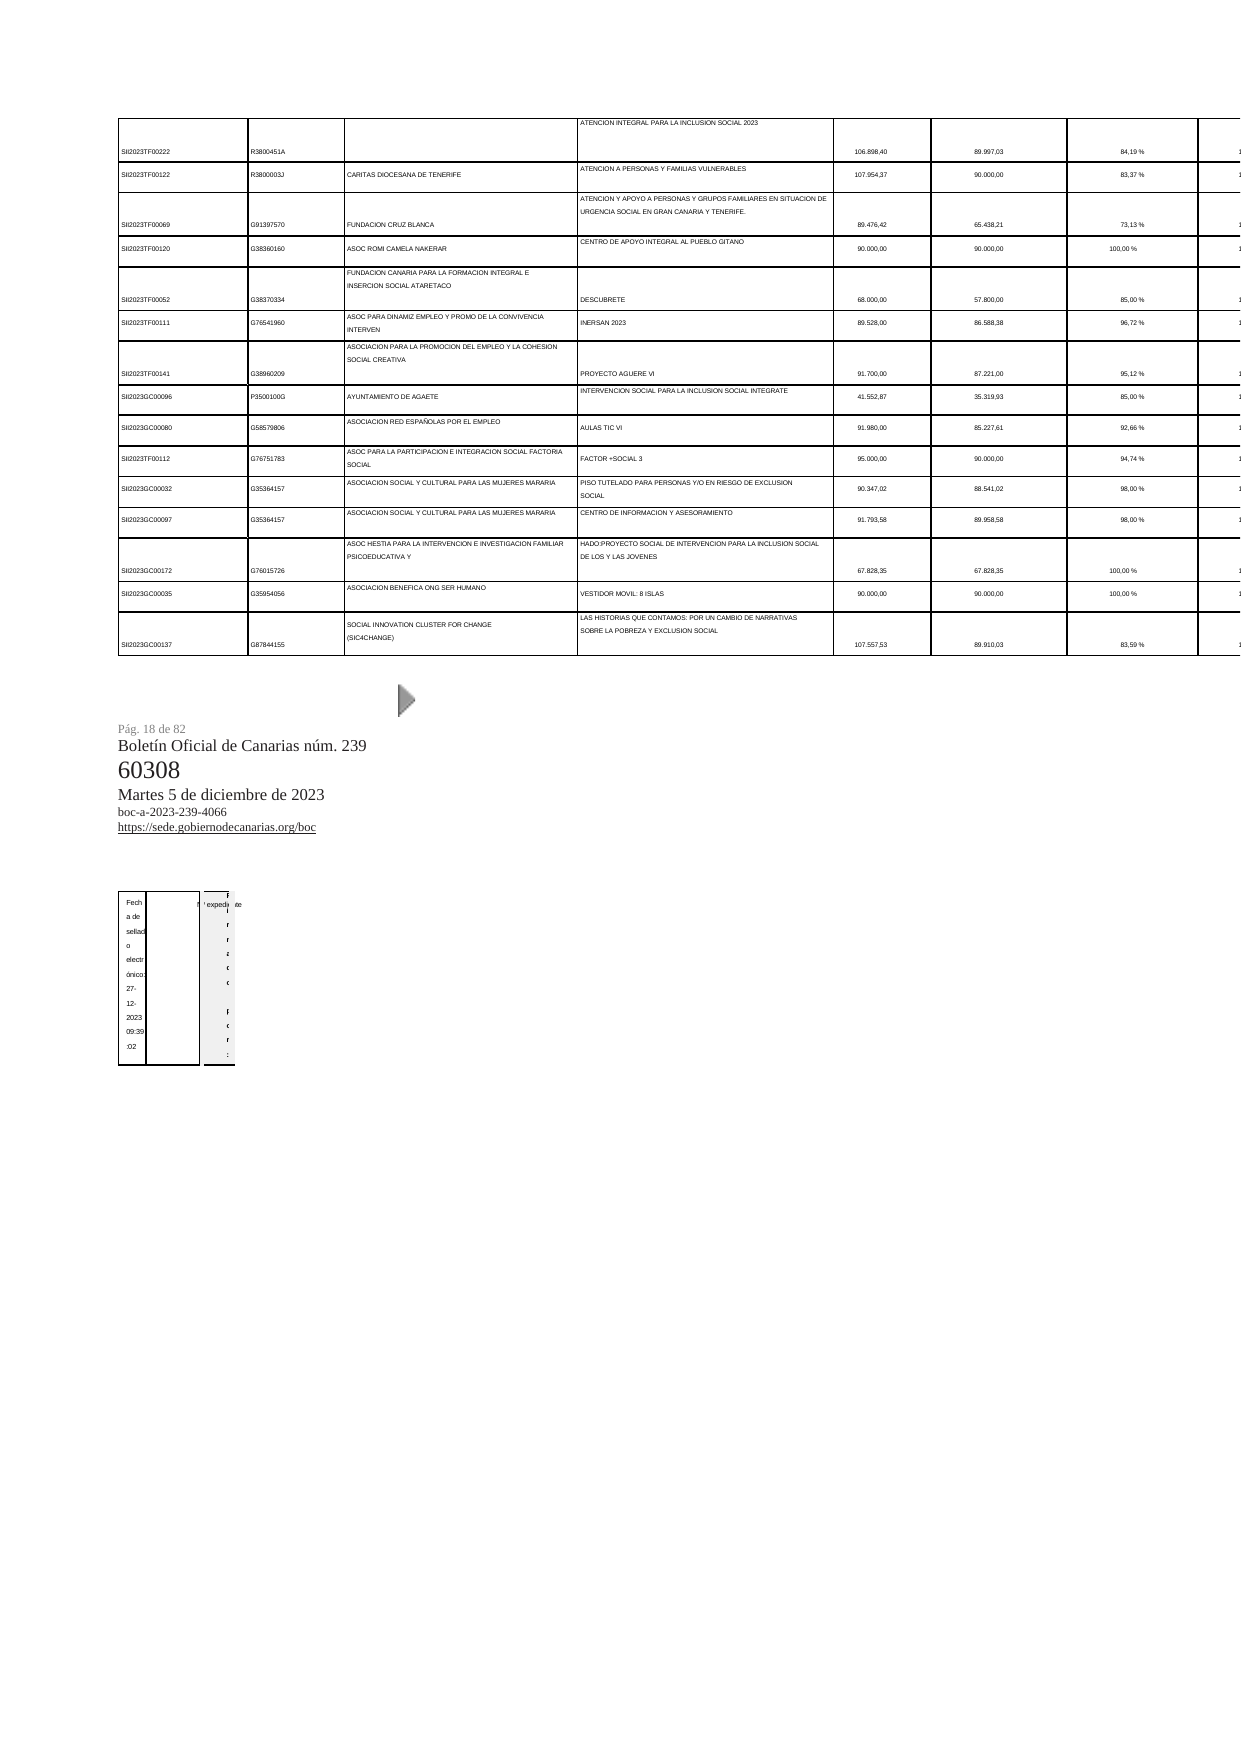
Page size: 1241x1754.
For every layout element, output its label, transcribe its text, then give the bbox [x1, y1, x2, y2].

table_cell SII2023GC00137 [119, 613, 247, 655]
table_cell SII2023TF00122 [119, 163, 247, 192]
table_cell 14,00 [1199, 237, 1240, 266]
table_cell PROYECTO AGUERE VI [578, 342, 833, 384]
table_cell 90.000,00 [932, 447, 1066, 476]
table_cell HADO:PROYECTO SOCIAL DE INTERVENCION PARA LA INCLUSION SOCIAL DE LOS Y LAS JOVENES [578, 539, 833, 581]
table_cell DESCUBRETE [578, 268, 833, 310]
table_cell SII2023TF00052 [119, 268, 247, 310]
table_cell 91.980,00 [834, 416, 930, 445]
table_cell 73,13 % [1068, 193, 1197, 235]
table_cell 87.221,00 [932, 342, 1066, 384]
table_cell 13,75 [1199, 268, 1240, 310]
table_cell 89.958,58 [932, 508, 1066, 537]
table_cell 13,00 [1199, 582, 1240, 611]
table_cell G38360160 [249, 237, 344, 266]
table_cell 13,50 [1199, 416, 1240, 445]
table_cell 85,00 % [1068, 386, 1197, 414]
table_cell G35954056 [249, 582, 344, 611]
table_cell 85,00 % [1068, 268, 1197, 310]
table_cell SII2023GC00032 [119, 477, 247, 507]
table_cell SII2023TF00069 [119, 193, 247, 235]
table_cell R3800003J [249, 163, 344, 192]
table_cell PISO TUTELADO PARA PERSONAS Y/O EN RIESGO DE EXCLUSION SOCIAL [578, 477, 833, 507]
table_cell CARITAS DIOCESANA DE TENERIFE [345, 163, 577, 192]
table_cell 96,72 % [1068, 311, 1197, 340]
table_cell ASOCIACION RED ESPAÑOLAS POR EL EMPLEO [345, 416, 577, 445]
table_cell 14,00 [1199, 193, 1240, 235]
table_cell 85.227,61 [932, 416, 1066, 445]
table_cell FUNDACION CANARIA PARA LA FORMACION INTEGRAL E INSERCION SOCIAL ATARETACO [345, 268, 577, 310]
table_cell 95.000,00 [834, 447, 930, 476]
table_cell 89.997,03 [932, 119, 1066, 161]
table_cell 107.557,53 [834, 613, 930, 655]
table_cell 68.000,00 [834, 268, 930, 310]
table_cell 41.552,87 [834, 386, 930, 414]
table_cell 100,00 % [1068, 539, 1197, 581]
table_cell R3800451A [249, 119, 344, 161]
table_cell 91.700,00 [834, 342, 930, 384]
table_cell ASOCIACION SOCIAL Y CULTURAL PARA LAS MUJERES MARARIA [345, 508, 577, 537]
table_cell 13,70 [1199, 386, 1240, 414]
table_cell G38370334 [249, 268, 344, 310]
table_cell SII2023GC00080 [119, 416, 247, 445]
table_cell SII2023TF00141 [119, 342, 247, 384]
table_cell G35364157 [249, 477, 344, 507]
table_cell 86.588,38 [932, 311, 1066, 340]
table_cell AYUNTAMIENTO DE AGAETE [345, 386, 577, 414]
table_cell 90.000,00 [932, 163, 1066, 192]
table_cell 98,00 % [1068, 508, 1197, 537]
text Martes 5 de diciembre de 2023 [118, 784, 1120, 803]
table_cell 13,20 [1199, 539, 1240, 581]
table_cell 89.528,00 [834, 311, 930, 340]
table_cell 95,12 % [1068, 342, 1197, 384]
table_cell LAS HISTORIAS QUE CONTAMOS: POR UN CAMBIO DE NARRATIVAS SOBRE LA POBREZA Y EXCLUSION SOCIAL [578, 613, 833, 655]
table_cell SII2023TF00111 [119, 311, 247, 340]
table_cell SII2023TF00120 [119, 237, 247, 266]
table_cell 83,37 % [1068, 163, 1197, 192]
table_cell SOCIAL INNOVATION CLUSTER FOR CHANGE (SIC4CHANGE) [345, 613, 577, 655]
table_cell 13,75 [1199, 342, 1240, 384]
table_cell ASOCIACION SOCIAL Y CULTURAL PARA LAS MUJERES MARARIA [345, 477, 577, 507]
table_cell 107.954,37 [834, 163, 930, 192]
table_header Fecha de sellado electrónico: 27-12-2023 09:39:02 [119, 892, 145, 1064]
table_cell ASOC PARA DINAMIZ EMPLEO Y PROMO DE LA CONVIVENCIA INTERVEN [345, 311, 577, 340]
table_header Firmado por: [204, 892, 229, 1064]
table_cell SII2023GC00172 [119, 539, 247, 581]
table_cell 14,20 [1199, 163, 1240, 192]
table_cell ASOC HESTIA PARA LA INTERVENCION E INVESTIGACION FAMILIAR PSICOEDUCATIVA Y [345, 539, 577, 581]
table_cell 89.476,42 [834, 193, 930, 235]
table_cell 67.828,35 [834, 539, 930, 581]
table_cell 94,74 % [1068, 447, 1197, 476]
table_cell 67.828,35 [932, 539, 1066, 581]
table_cell G91397570 [249, 193, 344, 235]
table_cell CENTRO DE APOYO INTEGRAL AL PUEBLO GITANO [578, 237, 833, 266]
table_cell SII2023GC00097 [119, 508, 247, 537]
table_cell 90.000,00 [932, 582, 1066, 611]
table_cell 90.000,00 [834, 582, 930, 611]
table_cell 88.541,02 [932, 477, 1066, 507]
table_cell 89.910,03 [932, 613, 1066, 655]
table_cell ASOCIACION PARA LA PROMOCION DEL EMPLEO Y LA COHESION SOCIAL CREATIVA [345, 342, 577, 384]
table_cell AULAS TIC VI [578, 416, 833, 445]
table_cell ATENCION A PERSONAS Y FAMILIAS VULNERABLES [578, 163, 833, 192]
text boc-a-2023-239-4066 [118, 804, 1120, 819]
table_cell FUNDACION CRUZ BLANCA [345, 193, 577, 235]
table_cell 100,00 % [1068, 582, 1197, 611]
table_cell ASOCIACION BENEFICA ONG SER HUMANO [345, 582, 577, 611]
table_cell ASOC PARA LA PARTICIPACION E INTEGRACION SOCIAL FACTORIA SOCIAL [345, 447, 577, 476]
table_header Nº expediente administrativo: 2023-010077 Código Seguro de Verificación (CSV): F45C22F701481CCA2B66DC90DECD848A Comprobación CSV: https://eadmin.sanbartolome.es/publico/documento/F45C22F701481CCA2B66DC90DECD848A [147, 892, 199, 1064]
table_cell G87844155 [249, 613, 344, 655]
table_cell FACTOR +SOCIAL 3 [578, 447, 833, 476]
text 60308 [118, 755, 1120, 784]
table_cell 91.793,58 [834, 508, 930, 537]
table_cell 13,25 [1199, 508, 1240, 537]
table_cell SII2023TF00112 [119, 447, 247, 476]
table_cell P3500100G [249, 386, 344, 414]
table_cell G76015726 [249, 539, 344, 581]
table_cell 65.438,21 [932, 193, 1066, 235]
table_cell ATENCION INTEGRAL PARA LA INCLUSION SOCIAL 2023 [578, 119, 833, 161]
table_cell ASOC ROMI CAMELA NAKERAR [345, 237, 577, 266]
table_cell 90.000,00 [932, 237, 1066, 266]
table_cell INERSAN 2023 [578, 311, 833, 340]
table_cell 35.319,93 [932, 386, 1066, 414]
table_cell G38960209 [249, 342, 344, 384]
text Pág. 18 de 82 [118, 721, 1120, 736]
table_cell [345, 119, 577, 161]
table_cell VESTIDOR MOVIL: 8 ISLAS [578, 582, 833, 611]
table_cell INTERVENCION SOCIAL PARA LA INCLUSION SOCIAL INTEGRATE [578, 386, 833, 414]
table_cell 57.800,00 [932, 268, 1066, 310]
table_cell 90.347,02 [834, 477, 930, 507]
table_cell G58579806 [249, 416, 344, 445]
table_cell 92,66 % [1068, 416, 1197, 445]
table_cell SII2023GC00096 [119, 386, 247, 414]
table_cell 84,19 % [1068, 119, 1197, 161]
table_cell ATENCION Y APOYO A PERSONAS Y GRUPOS FAMILIARES EN SITUACION DE URGENCIA SOCIAL EN GRAN CANARIA Y TENERIFE. [578, 193, 833, 235]
table_cell 13,25 [1199, 477, 1240, 507]
text https://sede.gobiernodecanarias.org/boc [118, 820, 1120, 834]
table_cell G76541960 [249, 311, 344, 340]
table_cell 14,50 [1199, 119, 1240, 161]
table_cell 90.000,00 [834, 237, 930, 266]
table_cell 13,50 [1199, 447, 1240, 476]
table_cell G76751783 [249, 447, 344, 476]
table_cell SII2023TF00222 [119, 119, 247, 161]
table_cell 98,00 % [1068, 477, 1197, 507]
table_cell CENTRO DE INFORMACION Y ASESORAMIENTO [578, 508, 833, 537]
table_cell 100,00 % [1068, 237, 1197, 266]
text Boletín Oficial de Canarias núm. 239 [118, 736, 1120, 755]
table_cell SII2023GC00035 [119, 582, 247, 611]
table_cell 13,00 [1199, 613, 1240, 655]
table_cell 106.898,40 [834, 119, 930, 161]
table_cell 13,75 [1199, 311, 1240, 340]
table_cell 83,59 % [1068, 613, 1197, 655]
table_cell G35364157 [249, 508, 344, 537]
